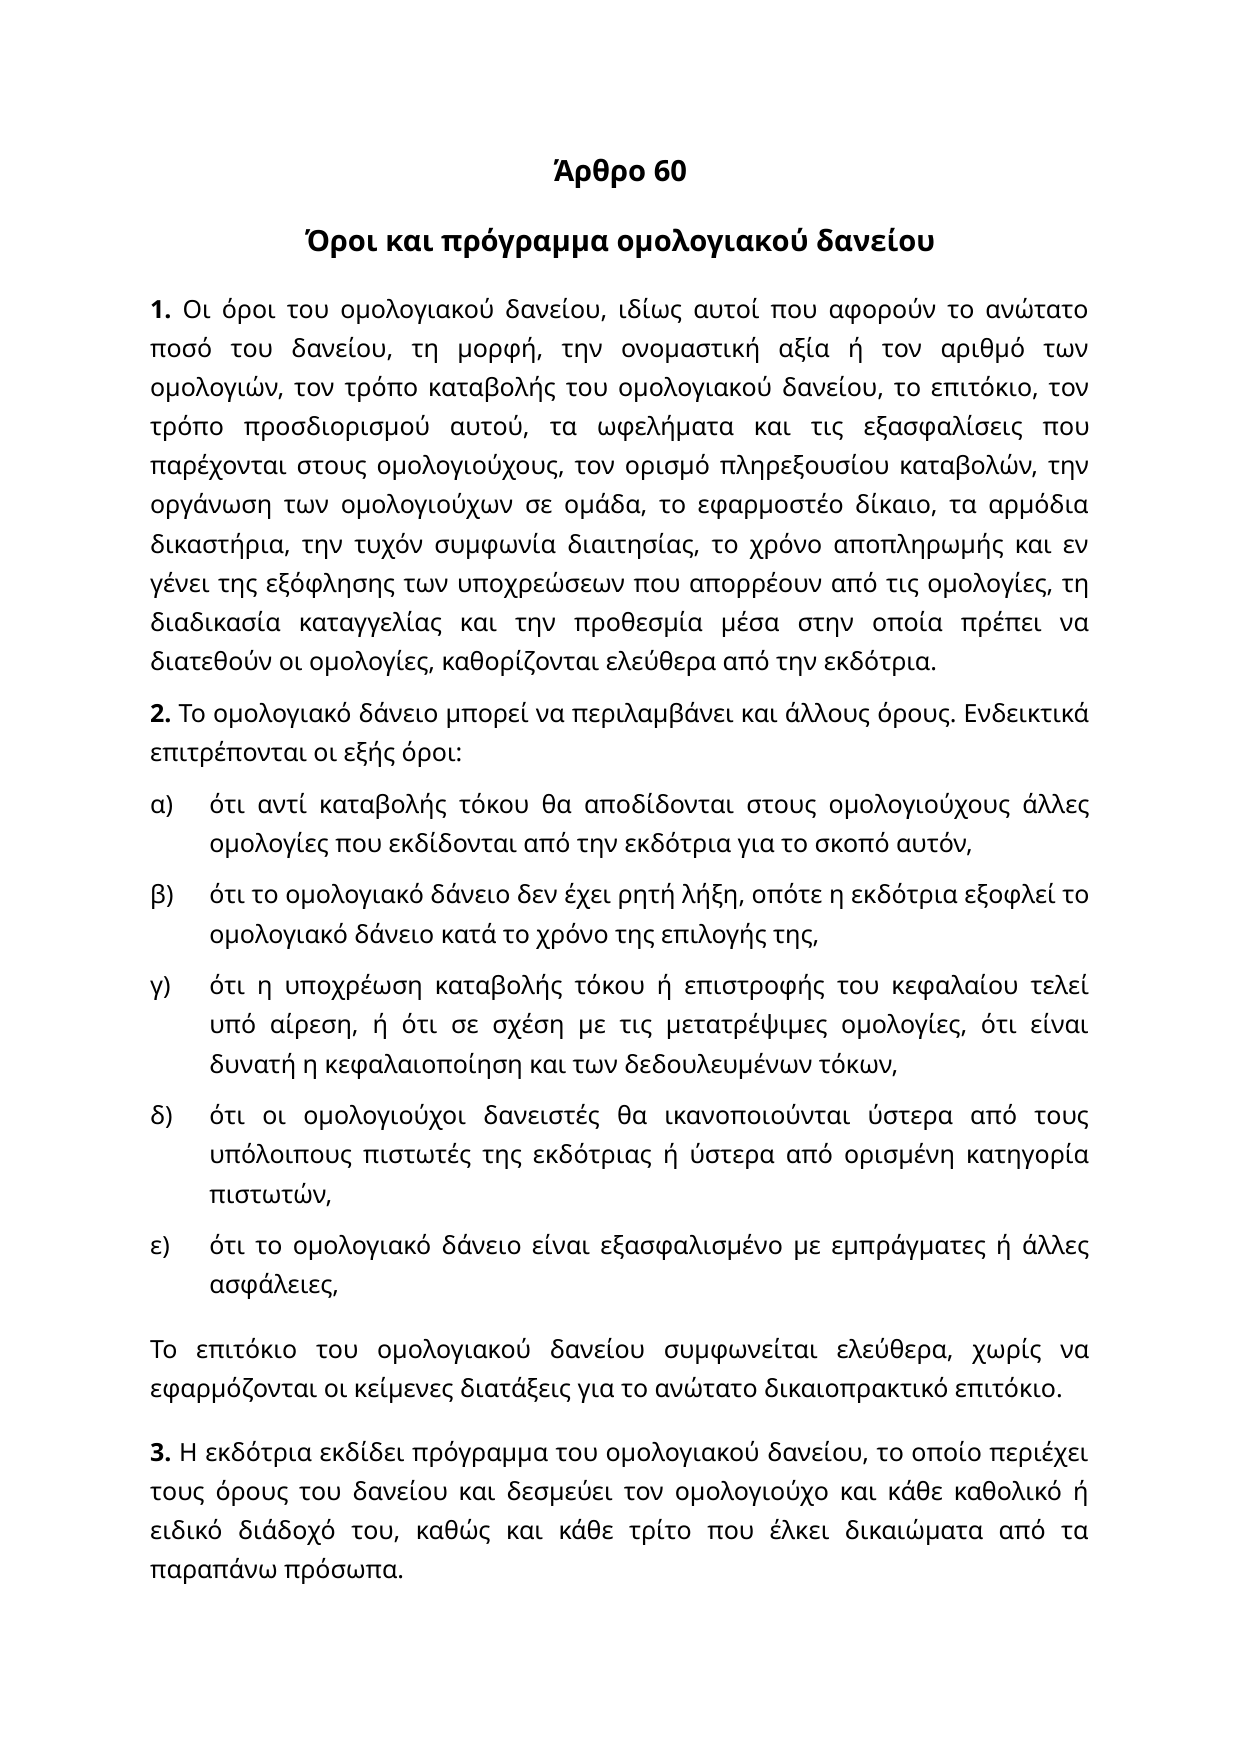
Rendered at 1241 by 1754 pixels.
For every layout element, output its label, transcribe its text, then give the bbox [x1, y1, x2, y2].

text 1. Οι όροι του ομολογιακού δανείου, ιδίως αυτοί που αφορούν το ανώτατο ποσό του δανείου, τη μορφή, την ονομαστική αξία ή τον αριθμό των ομολογιών, τον τρόπο καταβολής του ομολογιακού δανείου, το επιτόκιο, τον τρόπο προσδιορισμού αυτού, τα ωφελήματα και τις εξασφαλίσεις που παρέχονται στους ομολογιούχους, τον ορισμό πληρεξουσίου καταβολών, την οργάνωση των ομολογιούχων σε ομάδα, το εφαρμοστέο δίκαιο, τα αρμόδια δικαστήρια, την τυχόν συμφωνία διαιτησίας, το χρόνο αποπληρωμής και εν γένει της εξόφλησης των υποχρεώσεων που απορρέουν από τις ομολογίες, τη διαδικασία καταγγελίας και την προθεσμία μέσα στην οποία πρέπει να διατεθούν οι ομολογίες, καθορίζονται ελεύθερα από την εκδότρια. [150, 291, 1090, 678]
subtitle Άρθρο 60 [150, 150, 1090, 190]
subtitle Όροι και πρόγραμμα ομολογιακού δανείου [150, 221, 1090, 260]
list γ) ότι η υποχρέωση καταβολής τόκου ή επιστροφής του κεφαλαίου τελεί υπό αίρεση, ή ότι σε σχέση με τις μετατρέψιμες ομολογίες, ότι είναι δυνατή η κεφαλαιοποίηση και των δεδουλευμένων τόκων, [150, 968, 1090, 1080]
list δ) ότι οι ομολογιούχοι δανειστές θα ικανοποιούνται ύστερα από τους υπόλοιπους πιστωτές της εκδότριας ή ύστερα από ορισμένη κατηγορία πιστωτών, [150, 1098, 1090, 1210]
text 2. Το ομολογιακό δάνειο μπορεί να περιλαμβάνει και άλλους όρους. Ενδεικτικά επιτρέπονται οι εξής όροι: [150, 695, 1090, 769]
list α) ότι αντί καταβολής τόκου θα αποδίδονται στους ομολογιούχους άλλες ομολογίες που εκδίδονται από την εκδότρια για το σκοπό αυτόν, [150, 786, 1090, 859]
list ε) ότι το ομολογιακό δάνειο είναι εξασφαλισμένο με εμπράγματες ή άλλες ασφάλειες, [150, 1228, 1090, 1301]
text 3. Η εκδότρια εκδίδει πρόγραμμα του ομολογιακού δανείου, το οποίο περιέχει τους όρους του δανείου και δεσμεύει τον ομολογιούχο και κάθε καθολικό ή ειδικό διάδοχό του, καθώς και κάθε τρίτο που έλκει δικαιώματα από τα παραπάνω πρόσωπα. [150, 1434, 1090, 1586]
list β) ότι το ομολογιακό δάνειο δεν έχει ρητή λήξη, οπότε η εκδότρια εξοφλεί το ομολογιακό δάνειο κατά το χρόνο της επιλογής της, [150, 877, 1090, 950]
text Το επιτόκιο του ομολογιακού δανείου συμφωνείται ελεύθερα, χωρίς να εφαρμόζονται οι κείμενες διατάξεις για το ανώτατο δικαιοπρακτικό επιτόκιο. [150, 1331, 1090, 1404]
